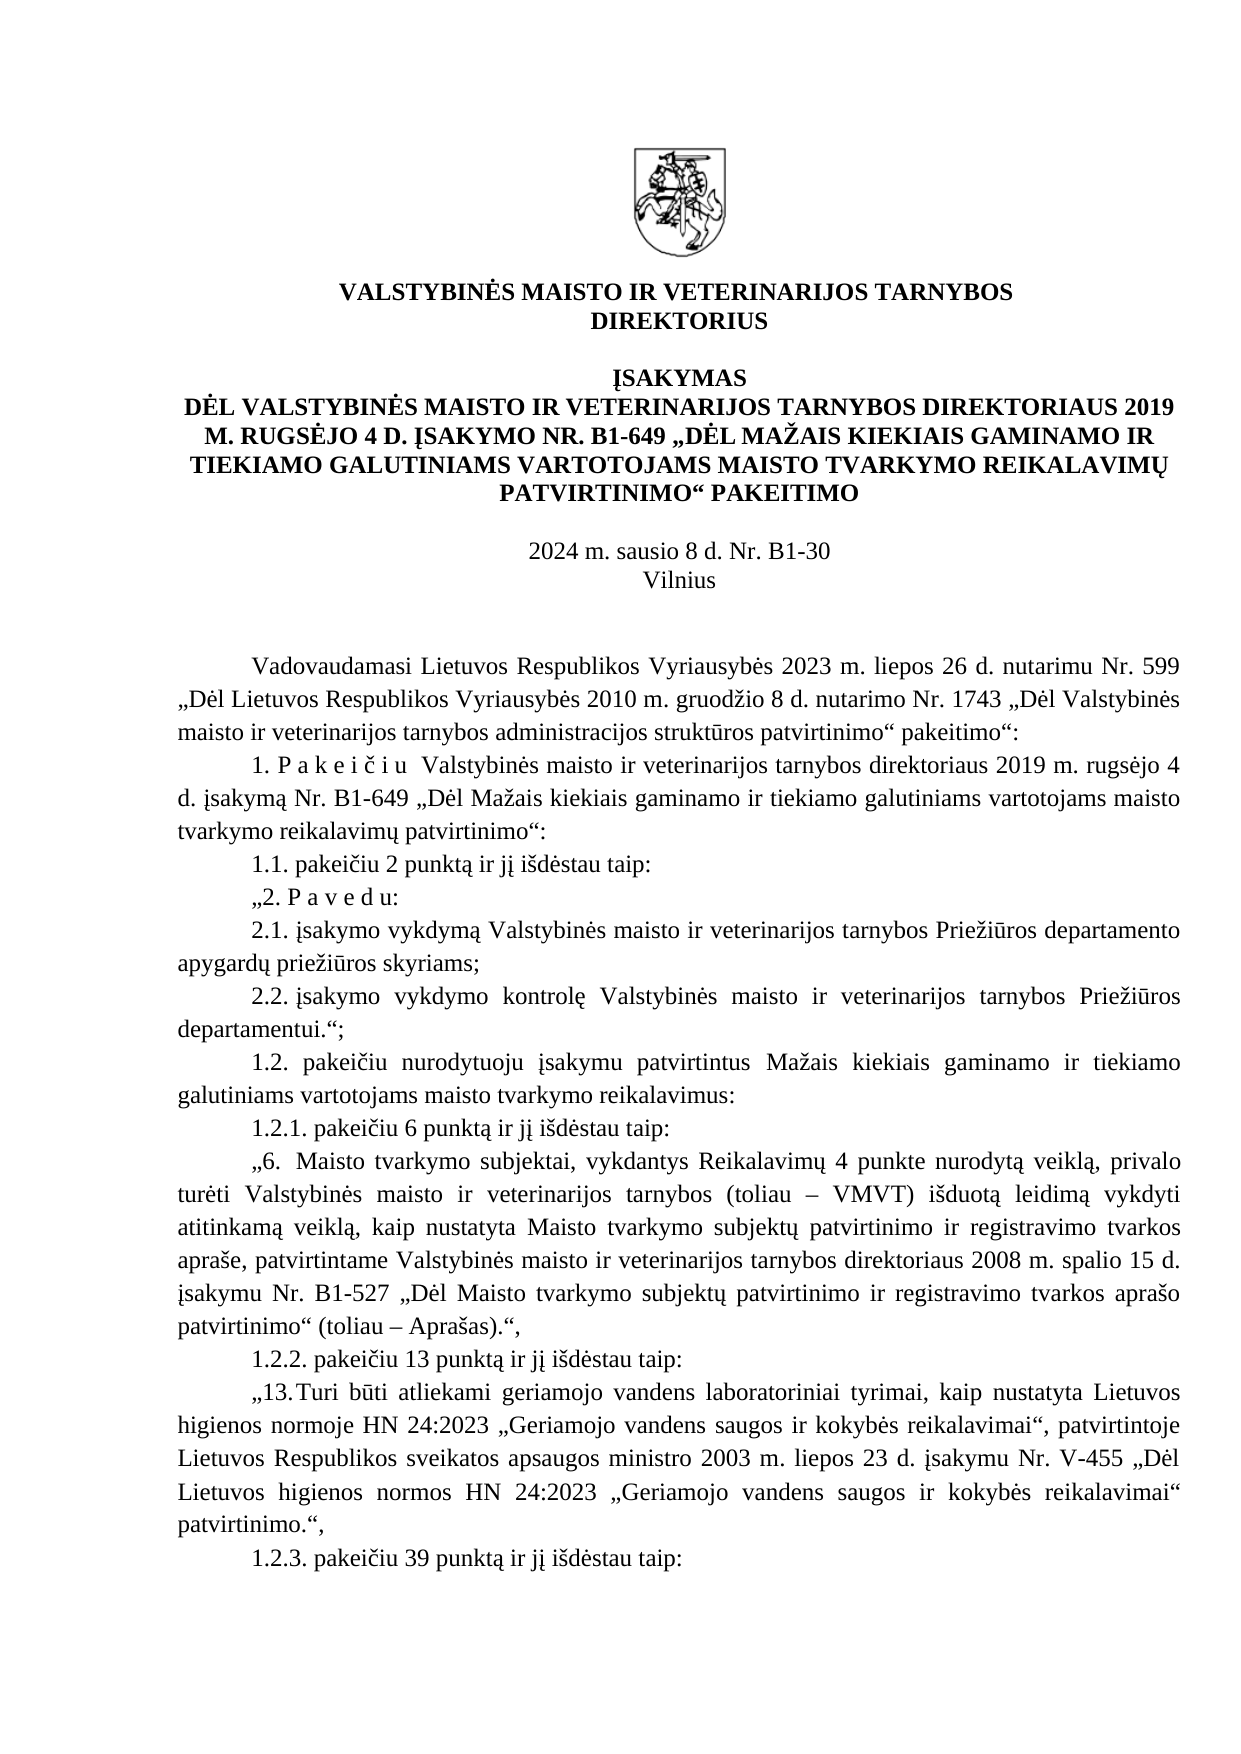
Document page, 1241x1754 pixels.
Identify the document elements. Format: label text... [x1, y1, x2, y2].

text „6. Maisto tvarkymo subjektai, vykdantys Reikalavimų 4 punkte nurodytą veiklą, privalo turėti Valstybinės maisto ir veterinarijos tarnybos (toliau – VMVT) išduotą leidimą vykdyti atitinkamą veiklą, kaip nustatyta Maisto tvarkymo subjektų patvirtinimo ir registravimo tvarkos apraše, patvirtintame Valstybinės maisto ir veterinarijos tarnybos direktoriaus 2008 m. spalio 15 d. įsakymu Nr. B1-527 „Dėl Maisto tvarkymo subjektų patvirtinimo ir registravimo tvarkos aprašo patvirtinimo“ (toliau – Aprašas).“, [177, 1146, 1181, 1340]
text „13. Turi būti atliekami geriamojo vandens laboratoriniai tyrimai, kaip nustatyta Lietuvos higienos normoje HN 24:2023 „Geriamojo vandens saugos ir kokybės reikalavimai“, patvirtintoje Lietuvos Respublikos sveikatos apsaugos ministro 2003 m. liepos 23 d. įsakymu Nr. V-455 „Dėl Lietuvos higienos normos HN 24:2023 „Geriamojo vandens saugos ir kokybės reikalavimai“ patvirtinimo.“, [177, 1377, 1181, 1538]
text „2. P a v e d u: [177, 882, 1181, 911]
text 2.2. įsakymo vykdymo kontrolę Valstybinės maisto ir veterinarijos tarnybos Priežiūros departamentui.“; [177, 981, 1181, 1043]
text 2024 m. sausio 8 d. Nr. B1-30 [177, 536, 1181, 565]
text 1.2.3. pakeičiu 39 punktą ir jį išdėstau taip: [177, 1543, 1181, 1571]
text Vilnius [177, 565, 1181, 593]
text 1.2. pakeičiu nurodytuoju įsakymu patvirtintus Mažais kiekiais gaminamo ir tiekiamo galutiniams vartotojams maisto tvarkymo reikalavimus: [177, 1047, 1181, 1109]
text 1. Pakeičiu Valstybinės maisto ir veterinarijos tarnybos direktoriaus 2019 m. rugsėjo 4 d. įsakymą Nr. B1-649 „Dėl Mažais kiekiais gaminamo ir tiekiamo galutiniams vartotojams maisto tvarkymo reikalavimų patvirtinimo“: [177, 750, 1181, 845]
text 1.2.2. pakeičiu 13 punktą ir jį išdėstau taip: [177, 1344, 1181, 1373]
text VALSTYBINĖS MAISTO IR VETERINARIJOS TARNYBOS [177, 277, 1181, 306]
text 1.1. pakeičiu 2 punktą ir jį išdėstau taip: [177, 849, 1181, 878]
text DĖL VALSTYBINĖS MAISTO IR VETERINARIJOS TARNYBOS DIREKTORIAUS 2019 M. RUGSĖJO 4 D. ĮSAKYMO NR. B1-649 „DĖL MAŽAIS KIEKIAIS GAMINAMO IR TIEKIAMO GALUTINIAMS VARTOTOJAMS MAISTO TVARKYMO REIKALAVIMŲ PATVIRTINIMO“ PAKEITIMO [177, 392, 1181, 507]
text Vadovaudamasi Lietuvos Respublikos Vyriausybės 2023 m. liepos 26 d. nutarimu Nr. 599 „Dėl Lietuvos Respublikos Vyriausybės 2010 m. gruodžio 8 d. nutarimo Nr. 1743 „Dėl Valstybinės maisto ir veterinarijos tarnybos administracijos struktūros patvirtinimo“ pakeitimo“: [177, 651, 1181, 746]
text DIREKTORIUS [177, 306, 1181, 334]
text 2.1. įsakymo vykdymą Valstybinės maisto ir veterinarijos tarnybos Priežiūros departamento apygardų priežiūros skyriams; [177, 915, 1181, 977]
text 1.2.1. pakeičiu 6 punktą ir jį išdėstau taip: [177, 1113, 1181, 1142]
text ĮSAKYMAS [177, 363, 1181, 392]
